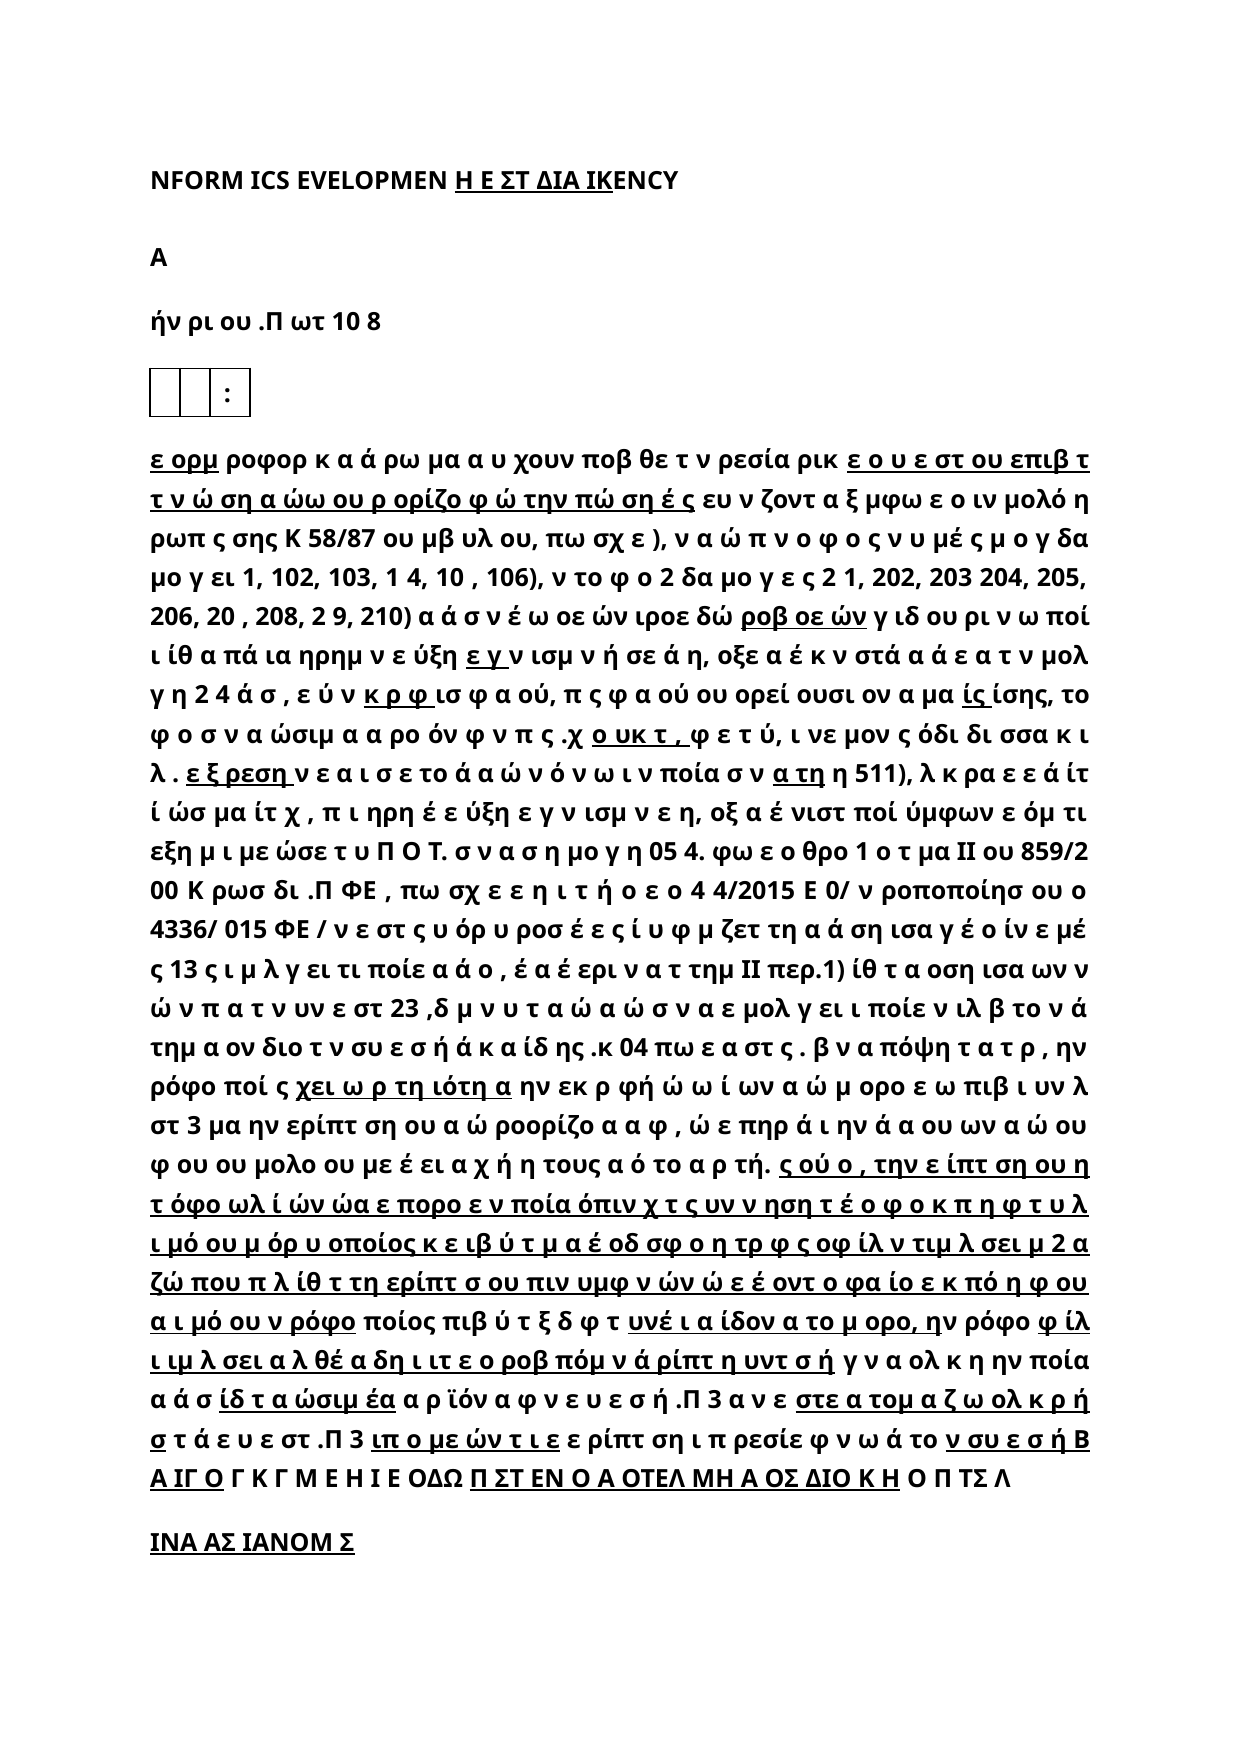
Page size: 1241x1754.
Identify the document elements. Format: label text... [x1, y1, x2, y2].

title NFORM ICS EVELOPMEN Η Ε ΣΤ ΔΙΑ ΙΚENCY [150, 162, 1090, 197]
text ΙΝΑ ΑΣ ΙΑΝΟΜ Σ [150, 1525, 1090, 1559]
table_header [181, 369, 209, 416]
table_header : [211, 369, 249, 416]
text Α [150, 239, 1090, 273]
text ζώ που π λ ίθ τ τη ερίπτ σ ου πιν υμφ ν ών ώ ε έ οντ ο φα ίο ε κ πό η φ ου α ι μό ου ν ρόφο ποίος πιβ ύ τ ξ δ φ τ υνέ ι α ίδον α το μ ορο, ην ρόφο φ ίλ ι ιμ λ σει α λ θέ α δη ι ιτ ε ο ροβ πόμ ν ά ρίπτ η υντ σ ή γ ν α ολ κ η ην ποία α ά σ ίδ τ α ώσιμ έα α ρ ϊόν α φ ν ε υ ε σ ή .Π 3 α ν ε στε α τομ α ζ ω ολ κ ρ ή σ τ ά ε υ ε στ .Π 3 ιπ ο με ών τ ι ε ε ρίπτ ση ι π ρεσίε φ ν ω ά το ν συ ε σ ή Β Α ΙΓ Ο Γ Κ Γ Μ Ε Η Ι Ε ΟΔΩ Π ΣΤ ΕΝ Ο Α ΟΤΕΛ ΜΗ Α ΟΣ ΔΙΟ Κ Η Ο Π ΤΣ Λ [150, 1256, 1090, 1494]
text ε ορμ ροφορ κ α ά ρω μα α υ χουν ποβ θε τ ν ρεσία ρικ ε ο υ ε στ ου επιβ τ τ ν ώ ση α ώω ου ρ ορίζο φ ώ την πώ ση έ ς ευ ν ζοντ α ξ μφω ε ο ιν μολό η ρωπ ς σης Κ 58/87 ου μβ υλ ου, πω σχ ε ), ν α ώ π ν ο φ ο ς ν υ μέ ς μ ο γ δα μο γ ει 1, 102, 103, 1 4, 10 , 106), ν το φ ο 2 δα μο γ ε ς 2 1, 202, 203 204, 205, 206, 20 , 208, 2 9, 210) α ά σ ν έ ω οε ών ιροε δώ ροβ οε ών γ ιδ ου ρι ν ω ποί ι ίθ α πά ια ηρημ ν ε ύξη ε γ ν ισμ ν ή σε ά η, οξε α έ κ ν στά α ά ε α τ ν μολ γ η 2 4 ά σ , ε ύ ν κ ρ φ ισ φ α ού, π ς φ α ού ου ορεί ουσι ον α μα ίς ίσης, το φ ο σ ν α ώσιμ α α ρο όν φ ν π ς .χ ο υκ τ , φ ε τ ύ, ι νε μον ς όδι δι σσα κ ι λ . ε ξ ρεση ν ε α ι σ ε το ά α ώ ν ό ν ω ι ν ποία σ ν α τη η 511), λ κ ρα ε ε ά ίτ ί ώσ μα ίτ χ , π ι ηρη έ ε ύξη ε γ ν ισμ ν ε η, οξ α έ νιστ ποί ύμφων ε όμ τι εξη μ ι με ώσε τ υ Π Ο Τ. σ ν α σ η μο γ η 05 4. φω ε ο θρο 1 ο τ μα ΙΙ ου 859/2 00 Κ ρωσ δι .Π ΦΕ , πω σχ ε ε η ι τ ή ο ε ο 4 4/2015 Ε 0/ ν ροποποίησ ου ο 4336/ 015 ΦΕ / ν ε στ ς υ όρ υ ροσ έ ε ς ί υ φ μ ζετ τη α ά ση ισα γ έ ο ίν ε μέ ς 13 ς ι μ λ γ ει τι ποίε α ά ο , έ α έ ερι ν α τ τημ ΙΙ περ.1) ίθ τ α οση ισα ων ν ώ ν π α τ ν υν ε στ 23 ,δ μ ν υ τ α ώ α ώ σ ν α ε μολ γ ει ι ποίε ν ιλ β το ν ά τημ α ον διο τ ν συ ε σ ή ά κ α ίδ ης .κ 04 πω ε α στ ς . β ν α πόψη τ α τ ρ , ην ρόφο ποί ς χει ω ρ τη ιότη α ην εκ ρ φή ώ ω ί ων α ώ μ ορο ε ω πιβ ι υν λ στ 3 μα ην ερίπτ ση ου α ώ ροορίζο α α φ , ώ ε πηρ ά ι ην ά α ου ων α ώ ου φ ου ου μολο ου με έ ει α χ ή η τους α ό το α ρ τή. ς ού ο , την ε ίπτ ση ου η τ όφο ωλ ί ών ώα ε πορο ε ν ποία όπιν χ τ ς υν ν ηση τ έ ο φ ο κ π η φ τ υ λ ι μό ου μ όρ υ οποίος κ ε ιβ ύ τ μ α έ οδ σφ ο η τρ φ ς οφ ίλ ν τιμ λ σει μ 2 α [150, 442, 1090, 1254]
text ήν ρι ου .Π ωτ 10 8 [150, 303, 1090, 337]
table_header [151, 369, 179, 416]
